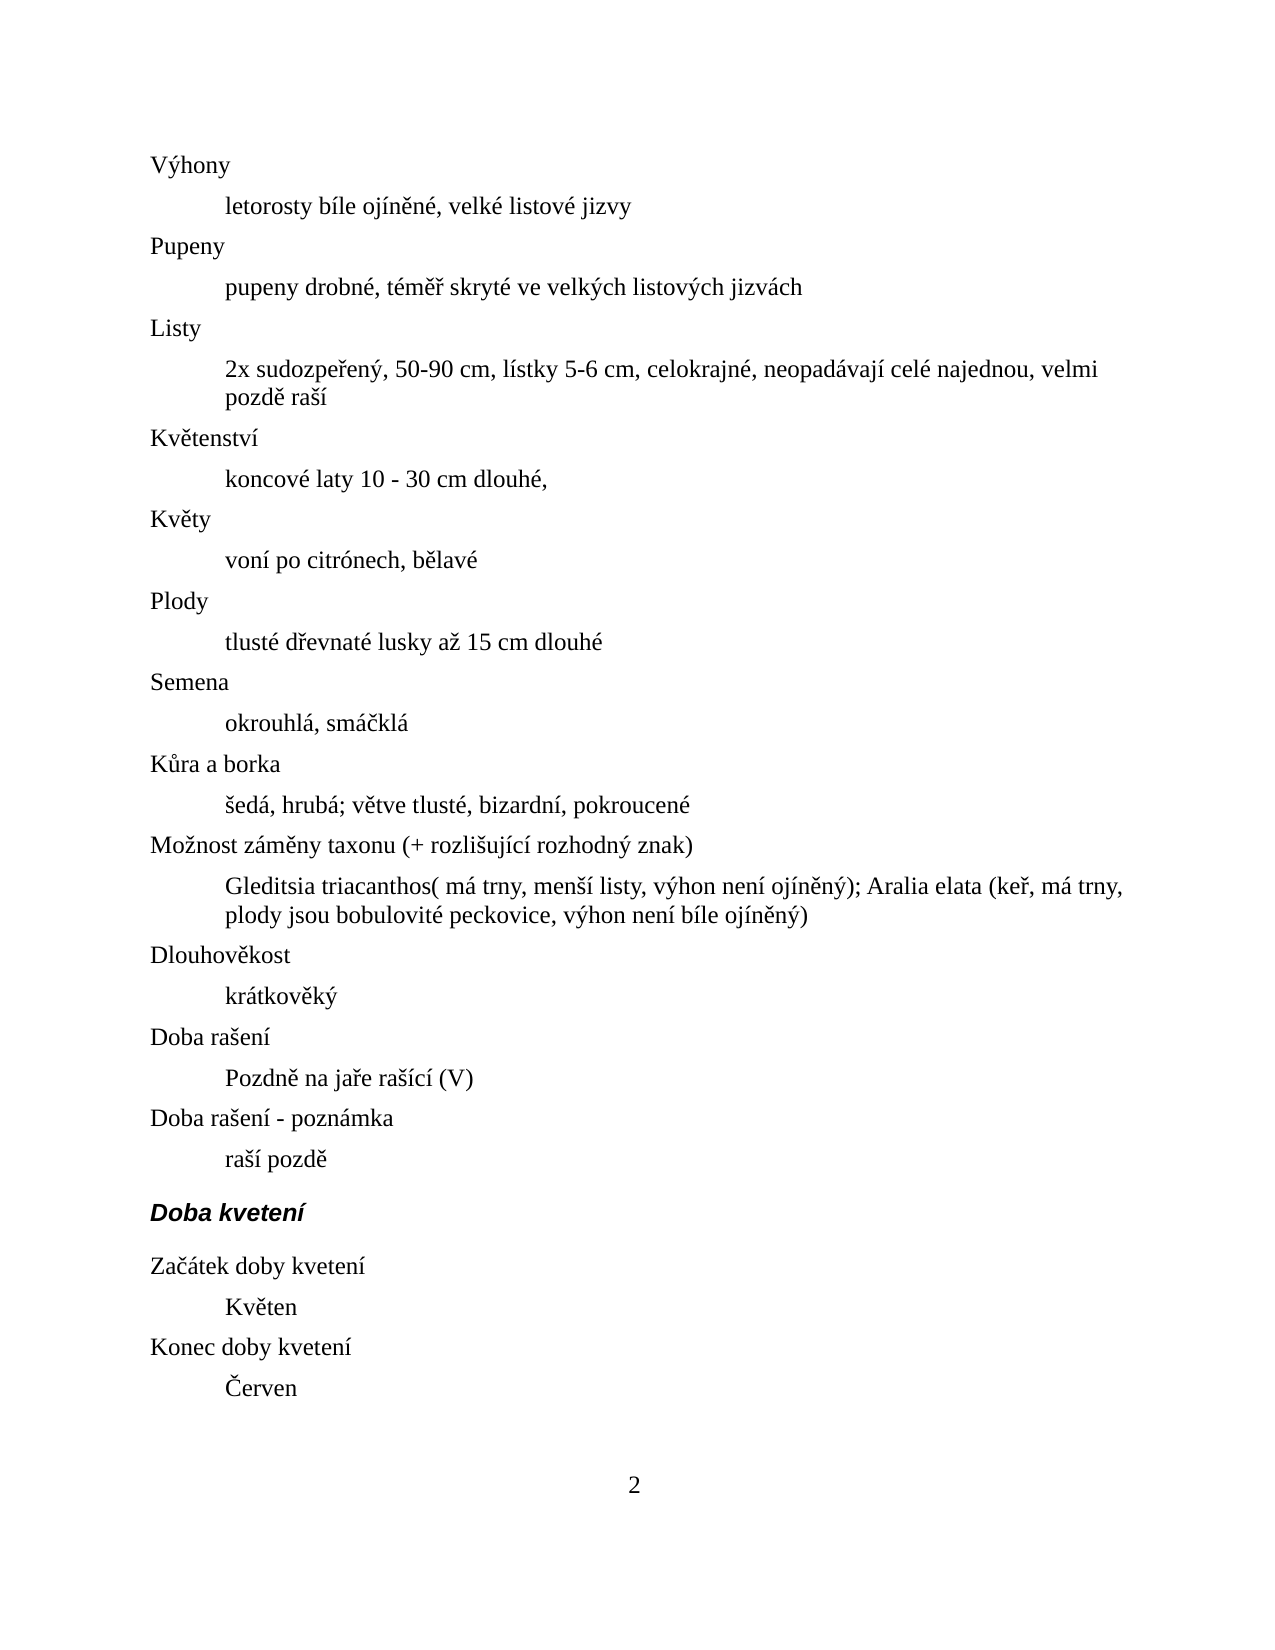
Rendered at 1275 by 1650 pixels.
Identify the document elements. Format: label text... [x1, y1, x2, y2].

text Možnost záměny taxonu (+ rozlišující rozhodný znak) [150, 830, 1125, 859]
text raší pozdě [225, 1144, 1125, 1173]
text Doba rašení [150, 1022, 1125, 1051]
text Pozdně na jaře rašící (V) [225, 1063, 1125, 1092]
text Květenství [150, 423, 1125, 452]
text voní po citrónech, bělavé [225, 545, 1125, 574]
text okrouhlá, smáčklá [225, 708, 1125, 737]
text Květy [150, 504, 1125, 533]
text Začátek doby kvetení [150, 1251, 1125, 1280]
text Gleditsia triacanthos( má trny, menší listy, výhon není ojíněný); Aralia elata (keř, má trny, plody jsou bobulovité peckovice, výhon není bíle ojíněný) [225, 871, 1125, 929]
text pupeny drobné, téměř skryté ve velkých listových jizvách [225, 272, 1125, 301]
text Výhony [150, 150, 1125, 179]
text Květen [225, 1292, 1125, 1321]
text Konec doby kvetení [150, 1332, 1125, 1361]
text Červen [225, 1373, 1125, 1402]
text Dlouhověkost [150, 941, 1125, 969]
text letorosty bíle ojíněné, velké listové jizvy [225, 191, 1125, 219]
text koncové laty 10 - 30 cm dlouhé, [225, 464, 1125, 493]
text tlusté dřevnaté lusky až 15 cm dlouhé [225, 627, 1125, 656]
text šedá, hrubá; větve tlusté, bizardní, pokroucené [225, 790, 1125, 818]
text Plody [150, 586, 1125, 615]
text Doba rašení - poznámka [150, 1103, 1125, 1132]
text Pupeny [150, 231, 1125, 260]
text Kůra a borka [150, 749, 1125, 778]
text Semena [150, 667, 1125, 696]
text 2x sudozpeřený, 50-90 cm, lístky 5-6 cm, celokrajné, neopadávají celé najednou, velmi pozdě raší [225, 354, 1125, 411]
subtitle Doba kvetení [150, 1198, 1125, 1227]
text Listy [150, 313, 1125, 342]
text krátkověký [225, 981, 1125, 1010]
